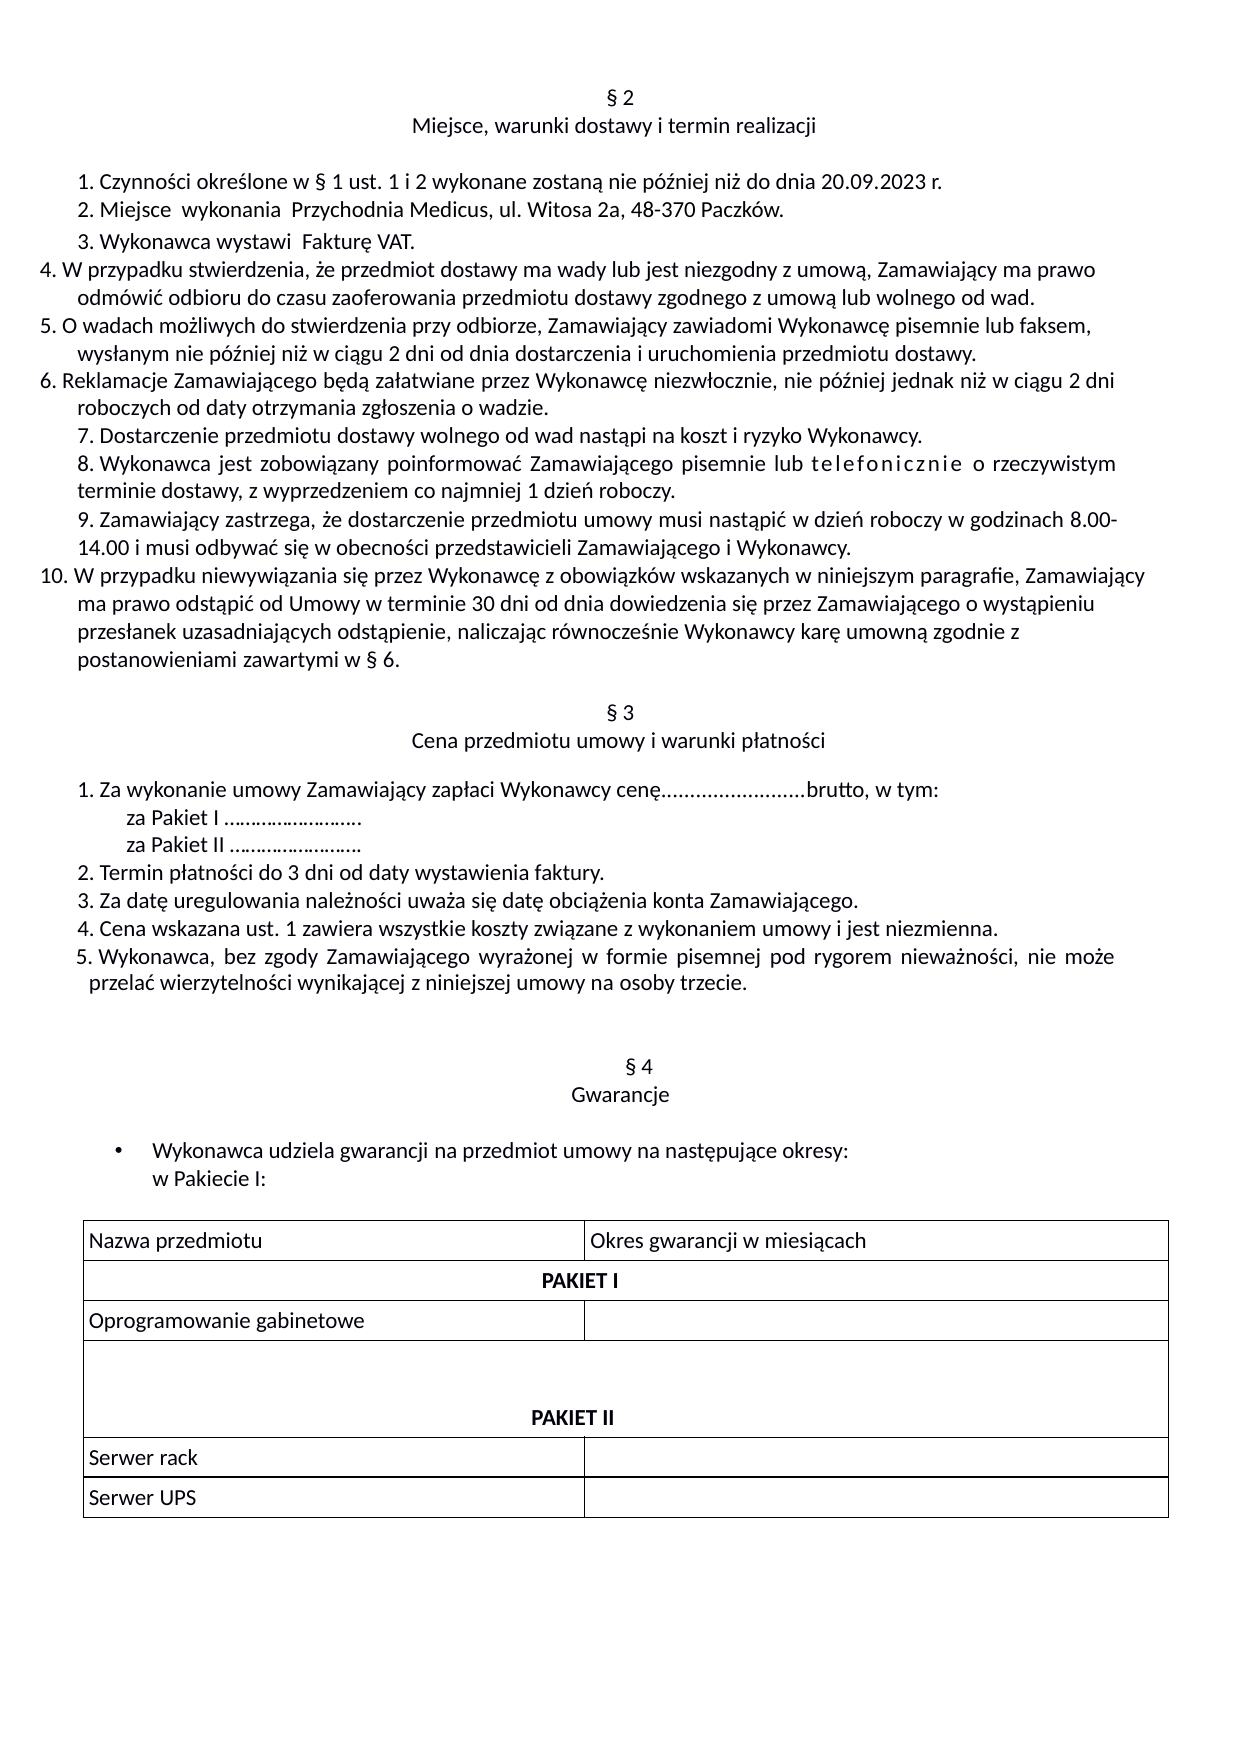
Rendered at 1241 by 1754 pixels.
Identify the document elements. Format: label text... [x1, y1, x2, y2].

table_header Nazwa przedmiotu [84, 1221, 584, 1260]
table_cell PAKIET II [84, 1341, 1168, 1436]
list 10. W przypadku niewywiązania się przez Wykonawcę z obowiązków wskazanych w niniejszym paragrafie, Zamawiający ma prawo odstąpić od Umowy w terminie 30 dni od dnia dowiedzenia się przez Zamawiającego o wystąpieniu przesłanek uzasadniających odstąpienie, naliczając równocześnie Wykonawcy karę umowną zgodnie z postanowieniami zawartymi w § 6. [39, 561, 1152, 673]
list 9. Zamawiający zastrzega, że dostarczenie przedmiotu umowy musi nastąpić w dzień roboczy w godzinach 8.00- [77, 505, 1163, 533]
list 5. Wykonawca, bez zgody Zamawiającego wyrażonej w formie pisemnej pod rygorem nieważności, nie może przelać wierzytelności wynikającej z niniejszej umowy na osoby trzecie. [39, 943, 1151, 996]
text § 3 [77, 698, 1163, 726]
table_cell Serwer UPS [84, 1478, 584, 1517]
table_header Okres gwarancji w miesiącach [585, 1221, 1168, 1260]
table_cell [585, 1301, 1168, 1340]
table_cell [585, 1438, 1168, 1476]
list 1. Czynności określone w § 1 ust. 1 i 2 wykonane zostaną nie później niż do dnia 20.09.2023 r. [77, 167, 1163, 195]
list 4. Cena wskazana ust. 1 zawiera wszystkie koszty związane z wykonaniem umowy i jest niezmienna. [77, 914, 1163, 942]
list 2. Termin płatności do 3 dni od daty wystawienia faktury. [77, 858, 1163, 886]
list 5. O wadach możliwych do stwierdzenia przy odbiorze, Zamawiający zawiadomi Wykonawcę pisemnie lub faksem, wysłanym nie później niż w ciągu 2 dni od dnia dostarczenia i uruchomienia przedmiotu dostawy. [39, 312, 1151, 368]
text § 4 [115, 1052, 1163, 1080]
list 3. Wykonawca wystawi Fakturę VAT. [77, 228, 1163, 255]
table_cell PAKIET I [84, 1261, 1168, 1300]
text § 2 [77, 83, 1163, 111]
list 3. Za datę uregulowania należności uważa się datę obciążenia konta Zamawiającego. [77, 886, 1163, 914]
text 2. Miejsce wykonania Przychodnia Medicus, ul. Witosa 2a, 48-370 Paczków. [77, 195, 1163, 223]
text Cena przedmiotu umowy i warunki płatności [412, 726, 828, 754]
table_cell Serwer rack [84, 1438, 584, 1476]
text 14.00 i musi odbywać się w obecności przedstawicieli Zamawiającego i Wykonawcy. [77, 533, 1163, 561]
list 7. Dostarczenie przedmiotu dostawy wolnego od wad nastąpi na koszt i ryzyko Wykonawcy. [77, 421, 1163, 449]
list 8. Wykonawca jest zobowiązany poinformować Zamawiającego pisemnie lub telefonicznie o rzeczywistym terminie dostawy, z wyprzedzeniem co najmniej 1 dzień roboczy. [77, 449, 1163, 504]
list 4. W przypadku stwierdzenia, że przedmiot dostawy ma wady lub jest niezgodny z umową, Zamawiający ma prawo odmówić odbioru do czasu zaoferowania przedmiotu dostawy zgodnego z umową lub wolnego od wad. [39, 256, 1151, 312]
text za Pakiet I …………………….. za Pakiet II ……………………. [126, 803, 1163, 858]
list Wykonawca udziela gwarancji na przedmiot umowy na następujące okresy: w Pakiecie I: [114, 1136, 1163, 1220]
text Gwarancje [77, 1081, 1163, 1108]
list 6. Reklamacje Zamawiającego będą załatwiane przez Wykonawcę niezwłocznie, nie później jednak niż w ciągu 2 dni roboczych od daty otrzymania zgłoszenia o wadzie. [39, 368, 1152, 421]
table_cell Oprogramowanie gabinetowe [84, 1301, 584, 1340]
list 1. Za wykonanie umowy Zamawiający zapłaci Wykonawcy cenę brutto, w tym: [77, 775, 1163, 803]
text Miejsce, warunki dostawy i termin realizacji [412, 111, 828, 139]
table_cell [585, 1478, 1168, 1517]
